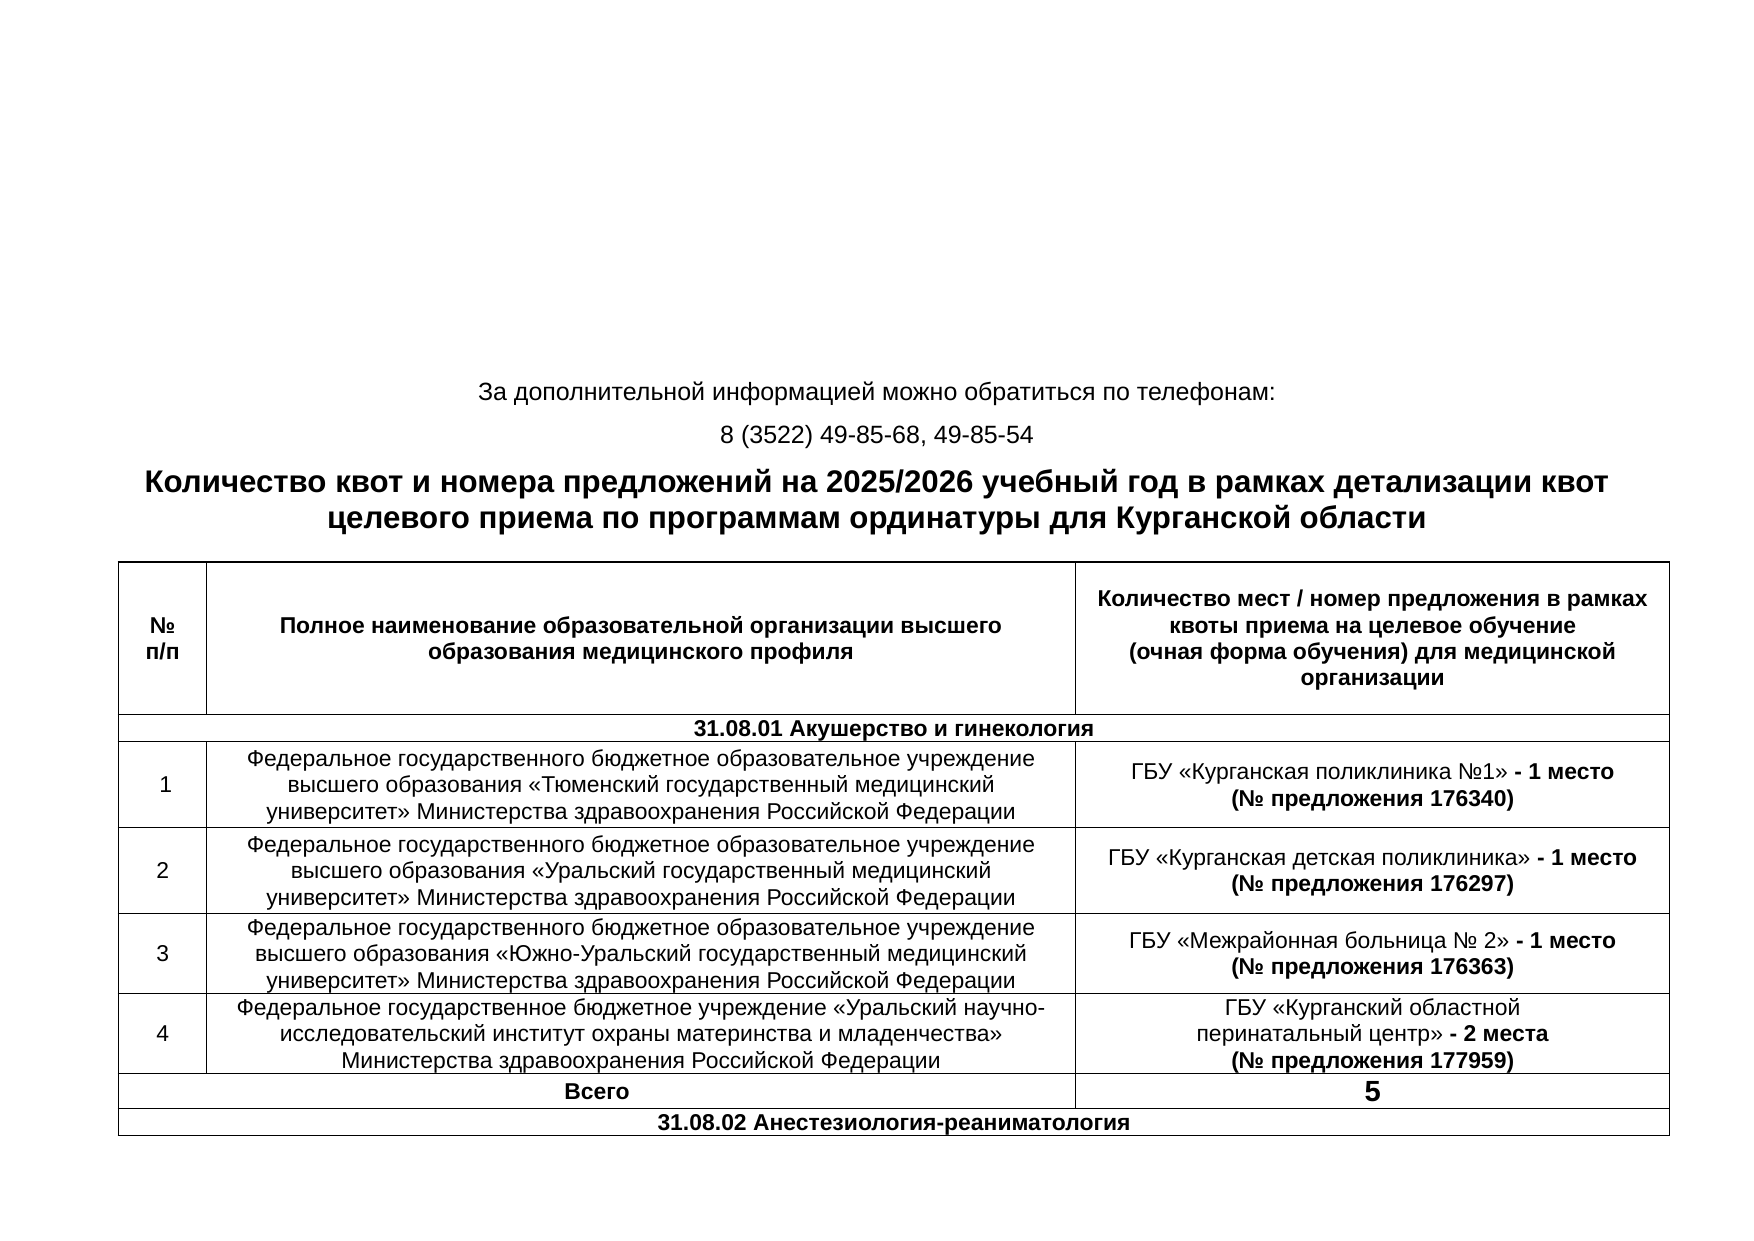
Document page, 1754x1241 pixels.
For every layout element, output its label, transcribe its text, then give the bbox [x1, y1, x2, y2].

table_cell Федеральное государственного бюджетное образовательное учреждение высшего образования «Тюменский государственный медицинский университет» Министерства здравоохранения Российской Федерации [207, 742, 1075, 827]
table_cell 2 [119, 828, 206, 913]
table_cell Федеральное государственного бюджетное образовательное учреждение высшего образования «Уральский государственный медицинский университет» Министерства здравоохранения Российской Федерации [207, 828, 1075, 913]
table_cell 4 [119, 994, 206, 1073]
table_cell 31.08.02 Анестезиология-реаниматология [119, 1109, 1669, 1135]
table_header Полное наименование образовательной организации высшего образования медицинского профиля [207, 563, 1075, 714]
text 8 (3522) 49-85-68, 49-85-54 [118, 420, 1636, 449]
table_cell 3 [119, 914, 206, 993]
table_cell Всего [119, 1074, 1075, 1108]
table_header Количество мест / номер предложения в рамках квоты приема на целевое обучение (очная форма обучения) для медицинской организации [1076, 563, 1669, 714]
table_cell 1 [119, 742, 206, 827]
table_cell ГБУ «Курганская детская поликлиника» - 1 место (№ предложения 176297) [1076, 828, 1669, 913]
table_header № п/п [119, 563, 206, 714]
table_cell ГБУ «Курганский областной перинатальный центр» - 2 места (№ предложения 177959) [1076, 994, 1669, 1073]
table_cell Федеральное государственного бюджетное образовательное учреждение высшего образования «Южно-Уральский государственный медицинский университет» Министерства здравоохранения Российской Федерации [207, 914, 1075, 993]
table_cell ГБУ «Межрайонная больница № 2» - 1 место (№ предложения 176363) [1076, 914, 1669, 993]
table_cell 5 [1076, 1074, 1669, 1108]
table_cell Федеральное государственное бюджетное учреждение «Уральский научно-исследовательский институт охраны материнства и младенчества» Министерства здравоохранения Российской Федерации [207, 994, 1075, 1073]
table_cell 31.08.01 Акушерство и гинекология [119, 715, 1669, 741]
text Количество квот и номера предложений на 2025/2026 учебный год в рамках детализации квот целевого приема по программам ординатуры для Курганской области [118, 463, 1636, 535]
text За дополнительной информацией можно обратиться по телефонам: [118, 377, 1636, 406]
table_cell ГБУ «Курганская поликлиника №1» - 1 место (№ предложения 176340) [1076, 742, 1669, 827]
